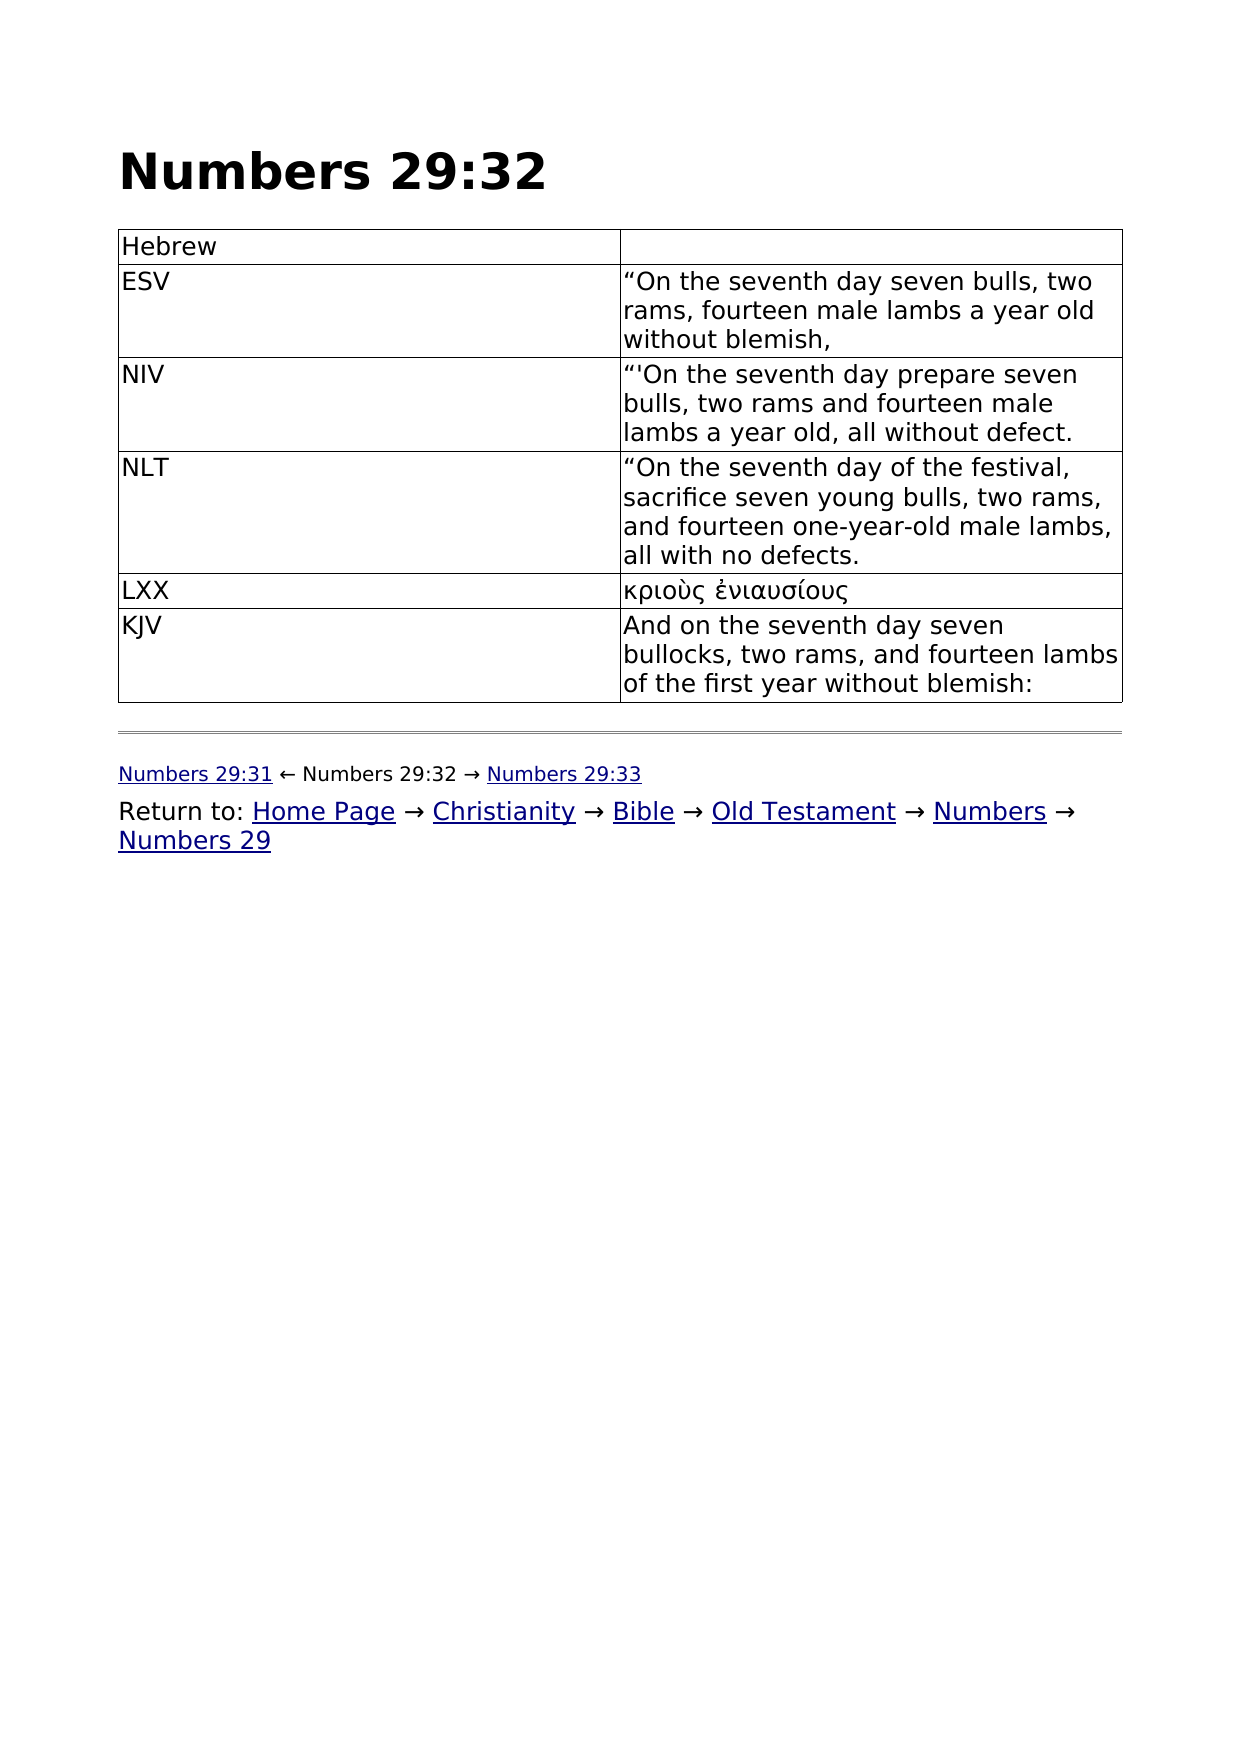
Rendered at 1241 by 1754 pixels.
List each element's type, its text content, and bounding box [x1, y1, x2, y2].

table_cell “On the seventh day seven bulls, two rams, fourteen male lambs a year old without blemish, [621, 265, 1122, 357]
table_header [621, 230, 1122, 264]
table_cell “'On the seventh day prepare seven bulls, two rams and fourteen male lambs a year old, all without defect. [621, 358, 1122, 451]
table_cell KJV [119, 609, 620, 702]
table_cell κριοὺς ἐνιαυσίους [621, 574, 1122, 608]
text Numbers 29:31 ← Numbers 29:32 → Numbers 29:33 [118, 763, 1122, 797]
subtitle Numbers 29:32 [118, 143, 1122, 201]
table_cell ESV [119, 265, 620, 357]
table_cell And on the seventh day seven bullocks, two rams, and fourteen lambs of the first year without blemish: [621, 609, 1122, 702]
table_cell LXX [119, 574, 620, 608]
text Return to: Home Page → Christianity → Bible → Old Testament → Numbers → Numbers 29 [118, 797, 1122, 855]
table_cell “On the seventh day of the festival, sacrifice seven young bulls, two rams, and fourteen one-year-old male lambs, all with no defects. [621, 452, 1122, 573]
table_cell NIV [119, 358, 620, 451]
table_header Hebrew [119, 230, 620, 264]
table_cell NLT [119, 452, 620, 573]
